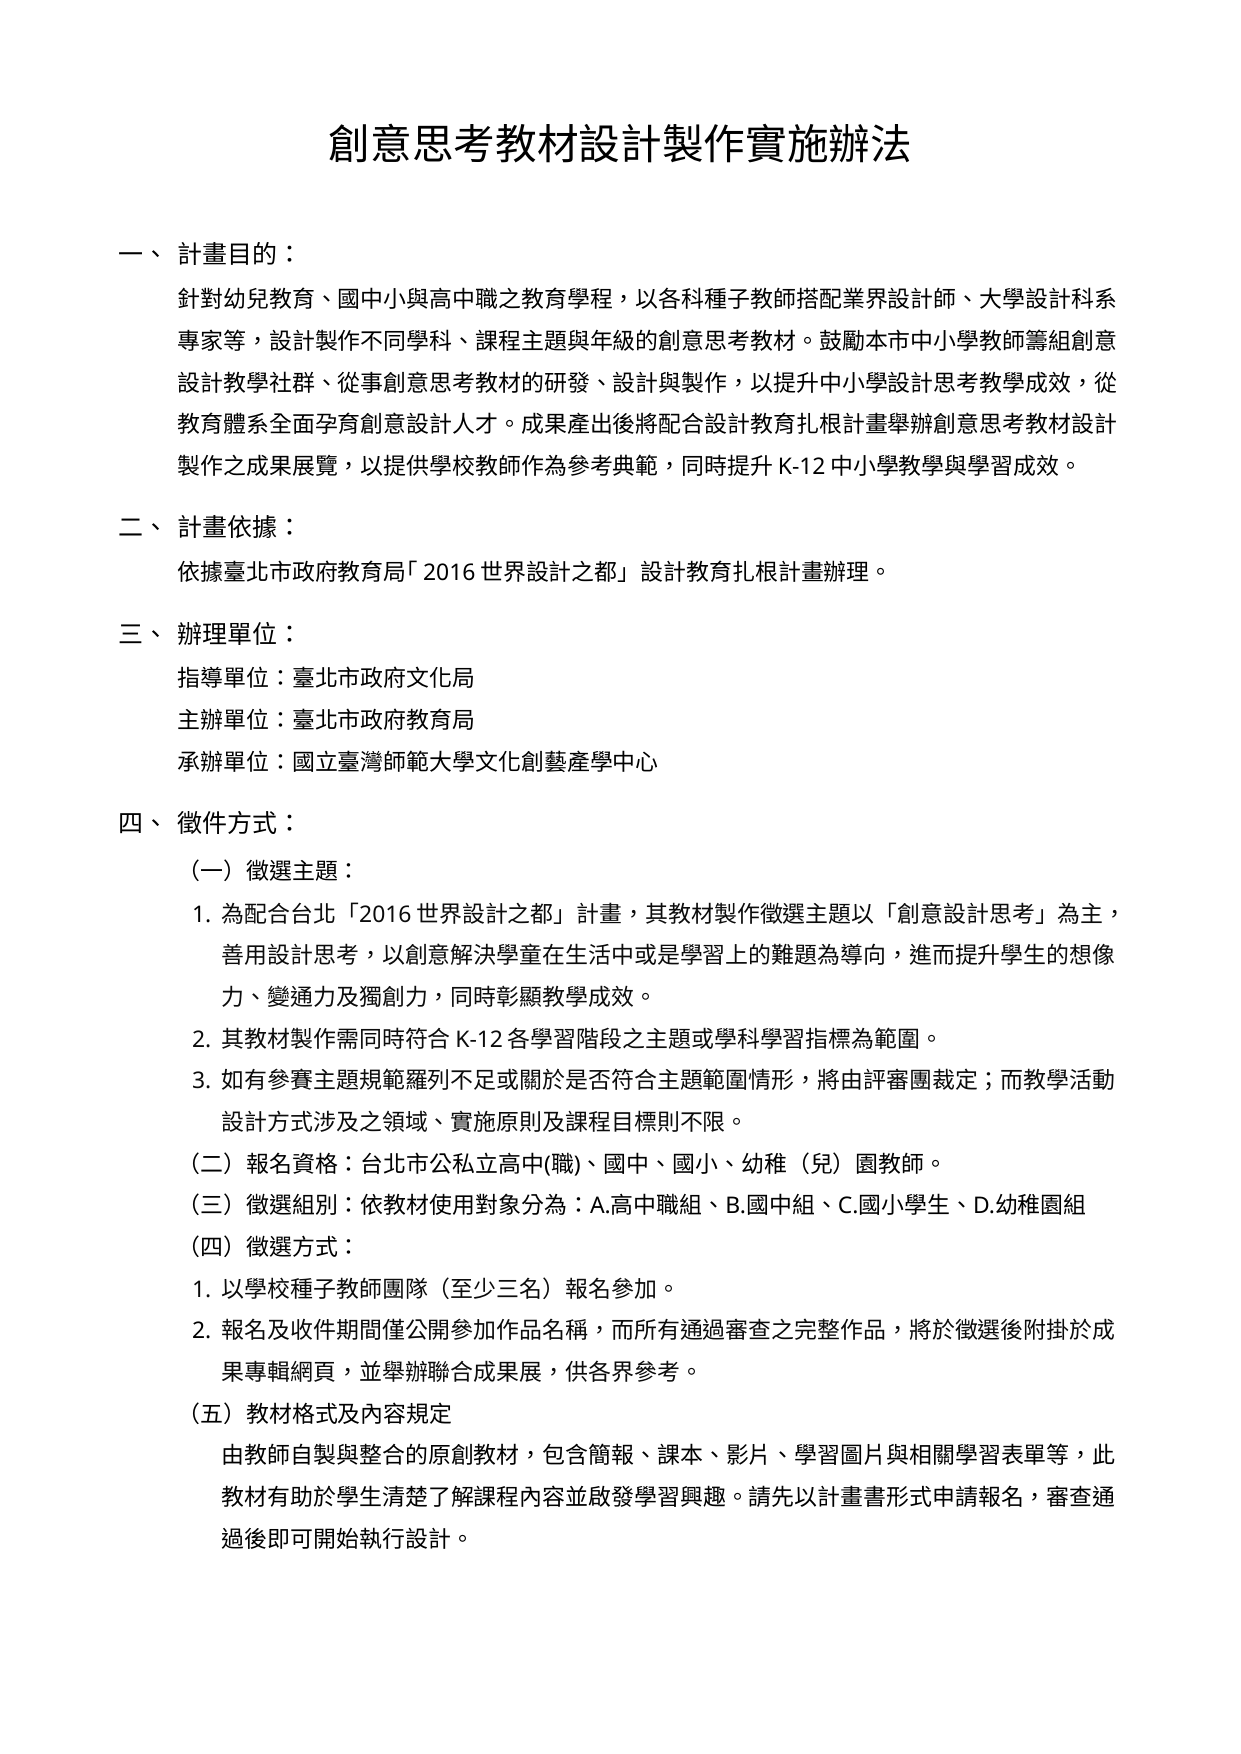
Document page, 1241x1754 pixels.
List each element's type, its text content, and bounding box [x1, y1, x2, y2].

text 創意思考教材設計製作實施辦法 [118, 118, 1122, 170]
text 由教師自製與整合的原創教材，包含簡報、課本、影片、學習圖片與相關學習表單等，此教材有助於學生清楚了解課程內容並啟發學習興趣。請先以計畫書形式申請報名，審查通過後即可開始執行設計。 [222, 1431, 1122, 1556]
list 以學校種子教師團隊（至少三名）報名參加。 [192, 1264, 1122, 1306]
text 承辦單位：國立臺灣師範大學文化創藝產學中心 [177, 737, 1122, 778]
text （五）教材格式及內容規定 [177, 1389, 1122, 1431]
text 依據臺北市政府教育局｢ 2016世界設計之都」設計教育扎根計畫辦理。 [177, 547, 1122, 589]
list 如有參賽主題規範羅列不足或關於是否符合主題範圍情形，將由評審團裁定；而教學活動設計方式涉及之領域、實施原則及課程目標則不限。 [192, 1056, 1122, 1139]
text （一）徵選主題： [177, 843, 1122, 889]
list 報名及收件期間僅公開參加作品名稱，而所有通過審查之完整作品，將於徵選後附掛於成果專輯網頁，並舉辦聯合成果展，供各界參考。 [192, 1306, 1122, 1389]
text 指導單位：臺北市政府文化局 [177, 653, 1122, 695]
text （三）徵選組別：依教材使用對象分為：A.高中職組、B.國中組、C.國小學生、D.幼稚園組 [177, 1181, 1122, 1222]
text 主辦單位：臺北市政府教育局 [177, 695, 1122, 737]
list 其教材製作需同時符合K-12各學習階段之主題或學科學習指標為範圍。 [192, 1014, 1122, 1056]
text （四）徵選方式： [177, 1222, 1122, 1264]
list 徵件方式： [118, 791, 1122, 843]
text 針對幼兒教育、國中小與高中職之教育學程，以各科種子教師搭配業界設計師、大學設計科系專家等，設計製作不同學科、課程主題與年級的創意思考教材。鼓勵本市中小學教師籌組創意設計教學社群、從事創意思考教材的研發、設計與製作，以提升中小學設計思考教學成效，從教育體系全面孕育創意設計人才。成果產出後將配合設計教育扎根計畫舉辦創意思考教材設計製作之成果展覽，以提供學校教師作為參考典範，同時提升K-12中小學教學與學習成效。 [177, 274, 1122, 483]
text （二）報名資格：台北市公私立高中(職)、國中、國小、幼稚（兒）園教師。 [177, 1139, 1122, 1181]
list 為配合台北「2016世界設計之都」計畫，其教材製作徵選主題以「創意設計思考」為主，善用設計思考，以創意解決學童在生活中或是學習上的難題為導向，進而提升學生的想像力、變通力及獨創力，同時彰顯教學成效。 [192, 889, 1122, 1014]
list 辦理單位： [118, 601, 1122, 653]
list 計畫依據： [118, 495, 1122, 547]
list 計畫目的： [118, 222, 1122, 274]
